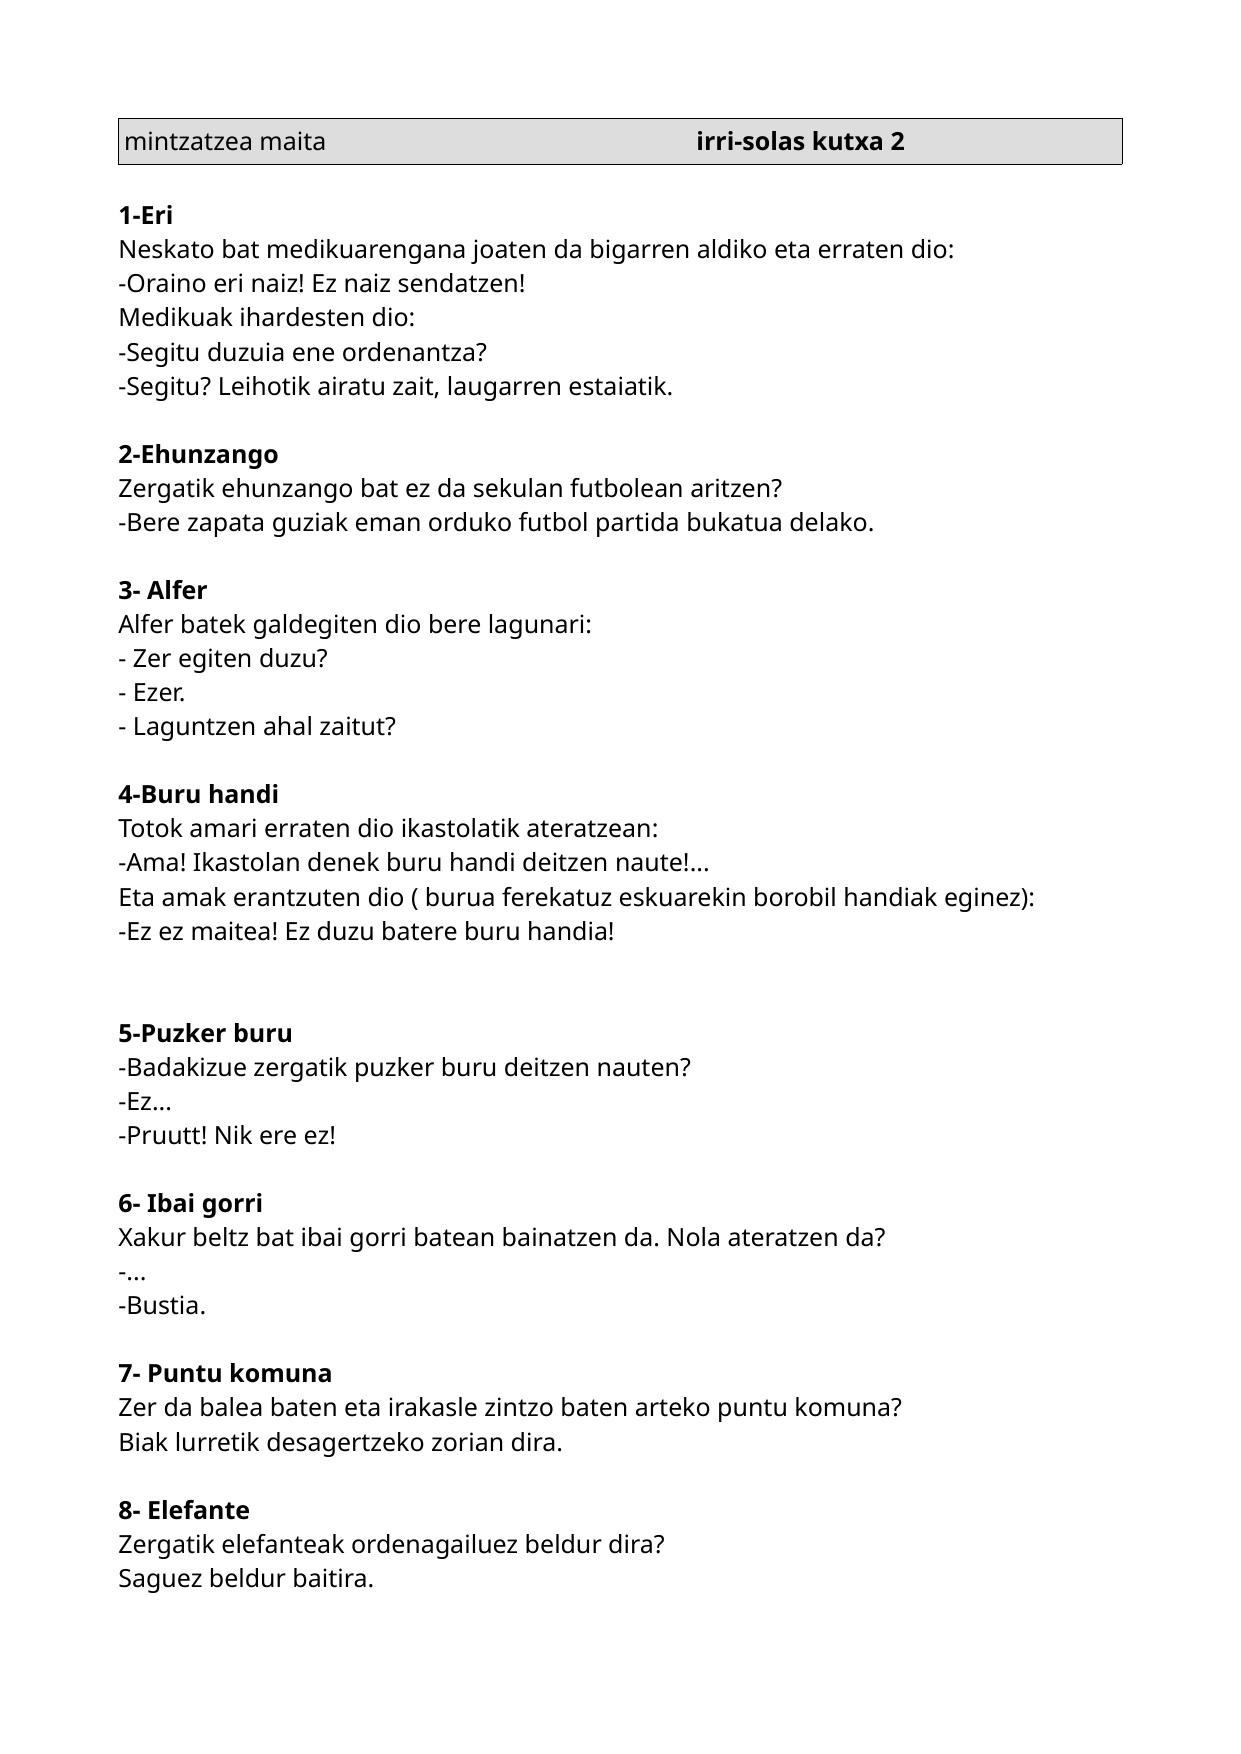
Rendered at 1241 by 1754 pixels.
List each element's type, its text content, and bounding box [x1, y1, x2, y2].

text 1-Eri [118, 198, 1122, 232]
text -... [118, 1254, 1122, 1288]
text 7- Puntu komuna [118, 1356, 1122, 1390]
text Alfer batek galdegiten dio bere lagunari: [118, 607, 1122, 641]
text 3- Alfer [118, 573, 1122, 607]
text - Ezer. [118, 675, 1122, 709]
text -Pruutt! Nik ere ez! [118, 1118, 1122, 1152]
text Biak lurretik desagertzeko zorian dira. [118, 1424, 1122, 1458]
text -Segitu duzuia ene ordenantza? [118, 334, 1122, 368]
table_header mintzatzea maita irri-solas kutxa 2 [119, 119, 1122, 164]
text 4-Buru handi [118, 777, 1122, 811]
text -Ez... [118, 1083, 1122, 1118]
text Eta amak erantzuten dio ( burua ferekatuz eskuarekin borobil handiak eginez): [118, 879, 1122, 913]
text Medikuak ihardesten dio: [118, 300, 1122, 334]
text -Ama! Ikastolan denek buru handi deitzen naute!... [118, 845, 1122, 879]
text 5-Puzker buru [118, 1015, 1122, 1049]
text Neskato bat medikuarengana joaten da bigarren aldiko eta erraten dio: [118, 232, 1122, 266]
text Zergatik ehunzango bat ez da sekulan futbolean aritzen? [118, 470, 1122, 504]
text -Bustia. [118, 1288, 1122, 1322]
text Zer da balea baten eta irakasle zintzo baten arteko puntu komuna? [118, 1390, 1122, 1424]
text Totok amari erraten dio ikastolatik ateratzean: [118, 811, 1122, 845]
text Xakur beltz bat ibai gorri batean bainatzen da. Nola ateratzen da? [118, 1220, 1122, 1254]
text -Ez ez maitea! Ez duzu batere buru handia! [118, 913, 1122, 981]
text -Segitu? Leihotik airatu zait, laugarren estaiatik. [118, 368, 1122, 402]
text - Laguntzen ahal zaitut? [118, 709, 1122, 743]
text Saguez beldur baitira. [118, 1560, 1122, 1594]
text - Zer egiten duzu? [118, 641, 1122, 675]
text 8- Elefante [118, 1492, 1122, 1526]
text 2-Ehunzango [118, 436, 1122, 470]
text -Badakizue zergatik puzker buru deitzen nauten? [118, 1049, 1122, 1083]
text Zergatik elefanteak ordenagailuez beldur dira? [118, 1526, 1122, 1560]
text -Bere zapata guziak eman orduko futbol partida bukatua delako. [118, 504, 1122, 538]
text -Oraino eri naiz! Ez naiz sendatzen! [118, 266, 1122, 300]
text 6- Ibai gorri [118, 1186, 1122, 1220]
